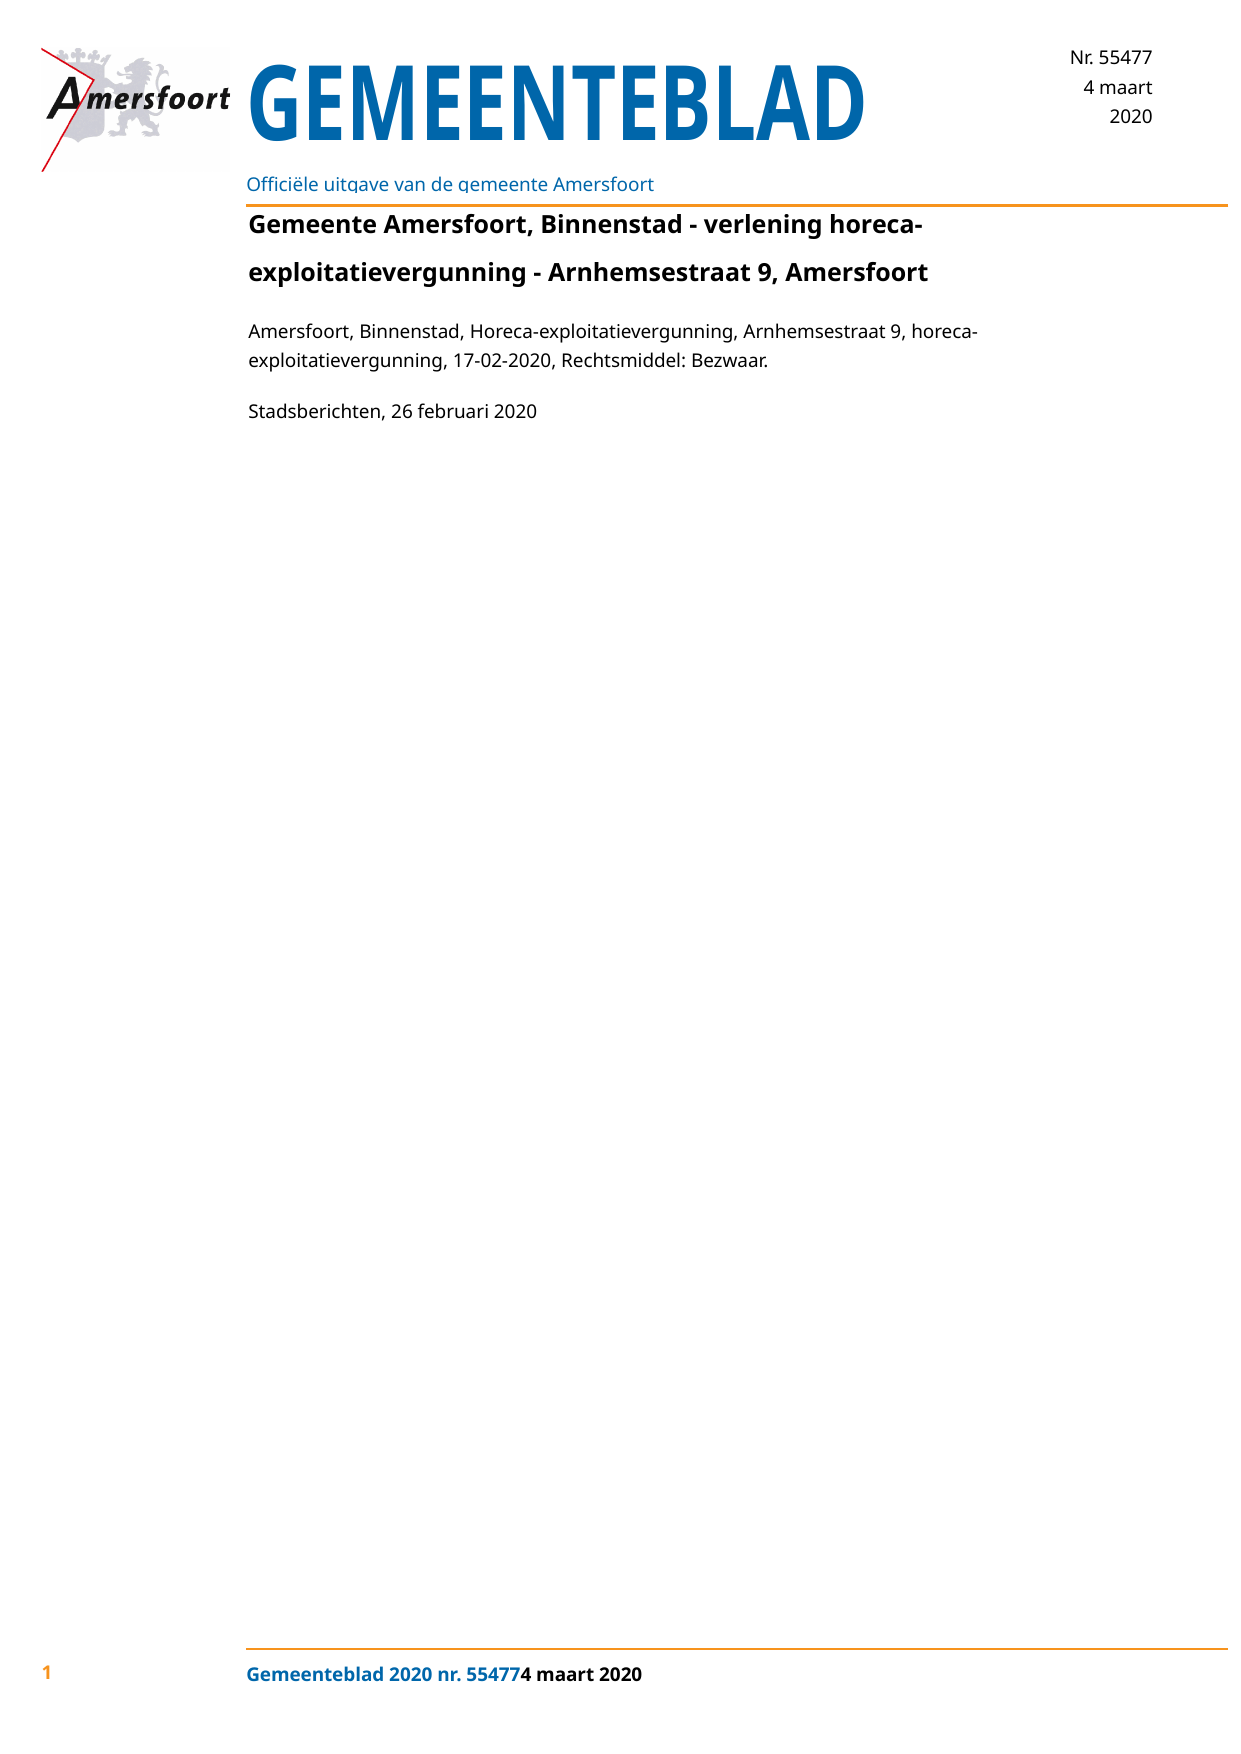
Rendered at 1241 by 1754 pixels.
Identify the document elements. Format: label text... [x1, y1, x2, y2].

text Amersfoort, Binnenstad, Horeca-exploitatievergunning, Arnhemsestraat 9, horeca-exploitatievergunning, 17-02-2020, Rechtsmiddel: Bezwaar. [248, 318, 1152, 373]
picture [41, 47, 231, 172]
text Stadsberichten, 26 februari 2020 [248, 398, 1152, 424]
text Gemeente Amersfoort, Binnenstad - verlening horeca-exploitatievergunning - Arnhemsestraat 9, Amersfoort [248, 207, 1152, 288]
